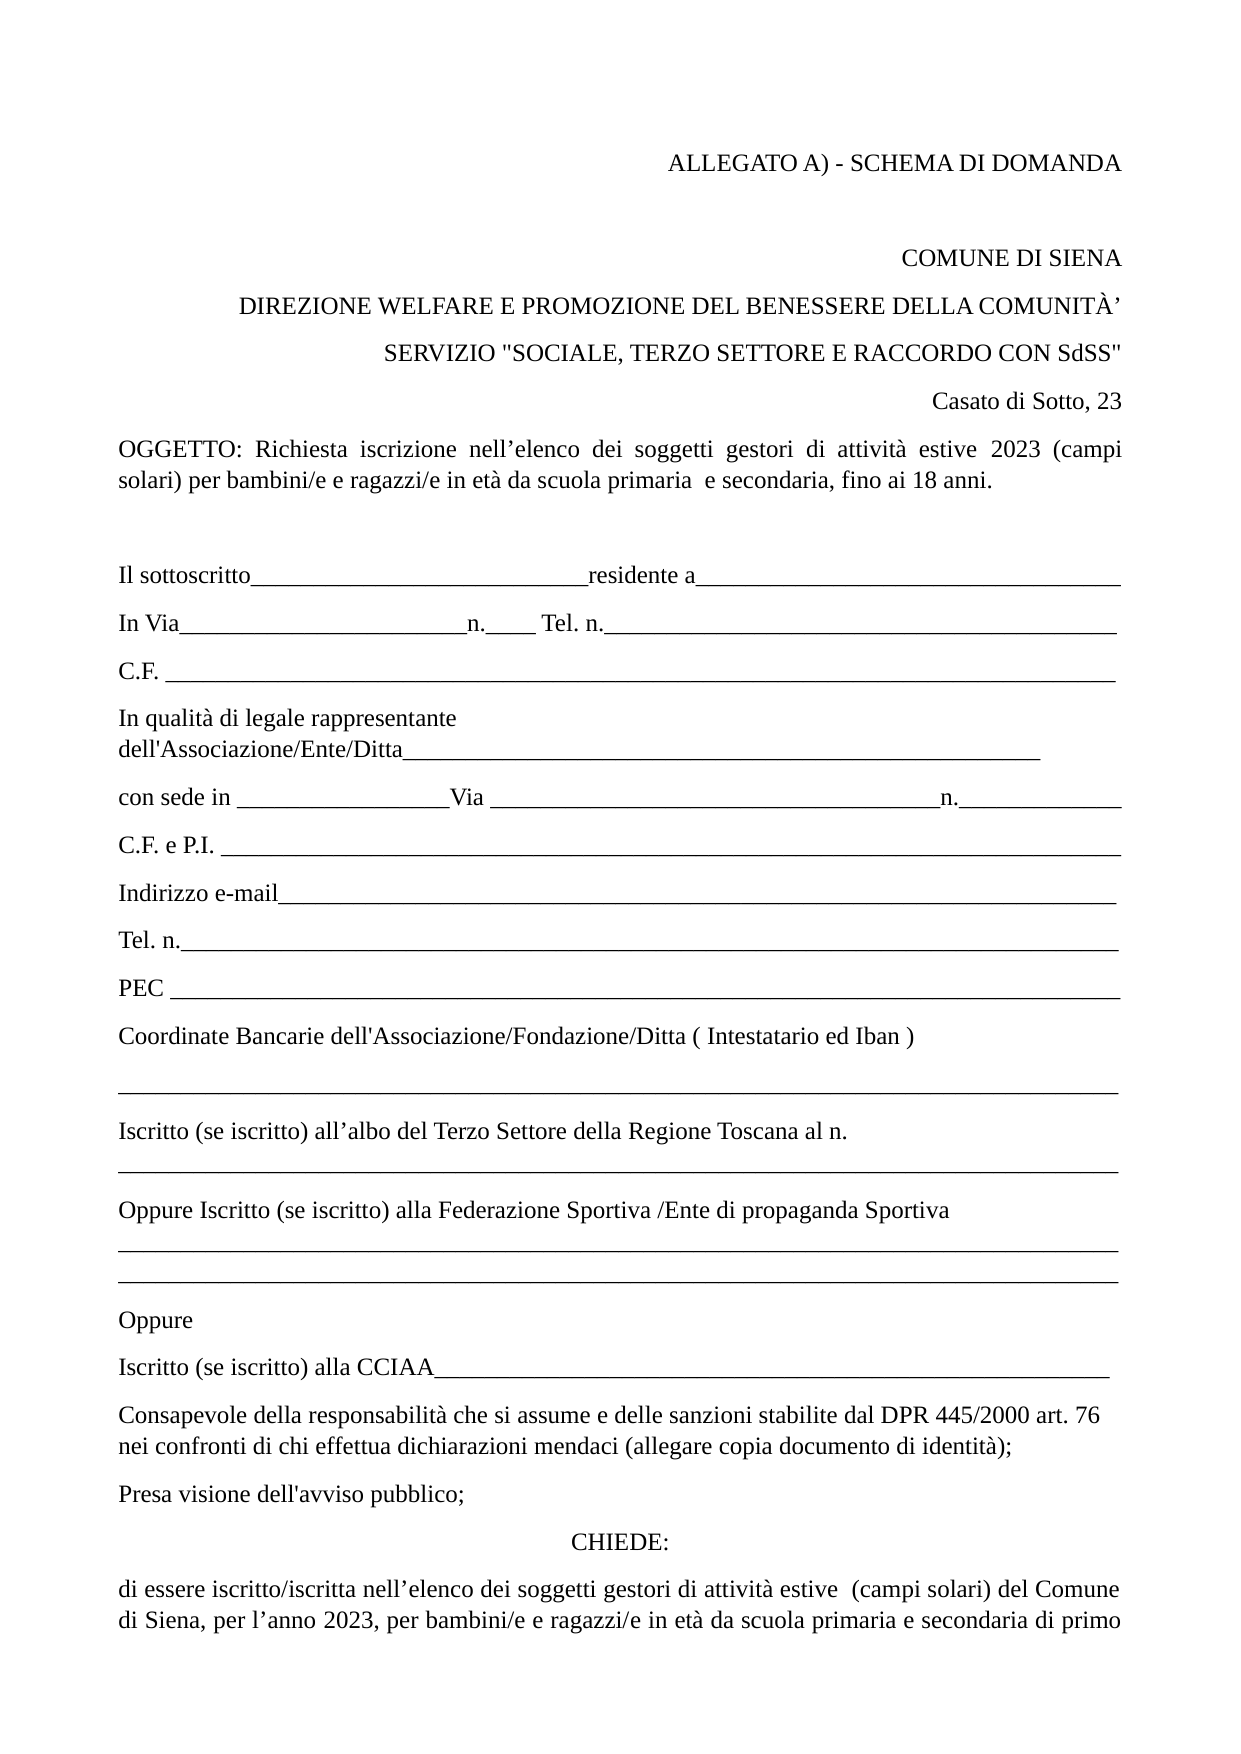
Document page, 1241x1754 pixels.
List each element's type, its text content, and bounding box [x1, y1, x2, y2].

text Casato di Sotto, 23 [118, 386, 1122, 415]
text SERVIZIO "SOCIALE, TERZO SETTORE E RACCORDO CON SdSS" [118, 338, 1122, 367]
text COMUNE DI SIENA [118, 243, 1122, 272]
text In qualità di legale rappresentante dell'Associazione/Ente/Ditta___________________________________________________ [118, 703, 1122, 763]
text C.F. e P.I. ________________________________________________________________________ [118, 830, 1122, 859]
text ALLEGATO A) - SCHEMA DI DOMANDA [118, 148, 1122, 176]
text ________________________________________________________________________________ [118, 1068, 1122, 1097]
text con sede in _________________Via ____________________________________n._____________ [118, 782, 1122, 811]
text DIREZIONE WELFARE E PROMOZIONE DEL BENESSERE DELLA COMUNITÀ’ [118, 291, 1122, 319]
text PEC ____________________________________________________________________________ [118, 973, 1122, 1002]
text Il sottoscritto___________________________residente a__________________________________ [118, 560, 1122, 589]
text di essere iscritto/iscritta nell’elenco dei soggetti gestori di attività estive (campi solari) del Comune di Siena, per l’anno 2023, per bambini/e e ragazzi/e in età da scuola primaria e secondaria di primo [118, 1574, 1122, 1634]
text Iscritto (se iscritto) alla CCIAA______________________________________________________ [118, 1352, 1122, 1381]
text Oppure Iscritto (se iscritto) alla Federazione Sportiva /Ente di propaganda Sportiva ________________________________________________________________________________________________________________________________________________________________ [118, 1195, 1122, 1286]
text Coordinate Bancarie dell'Associazione/Fondazione/Ditta ( Intestatario ed Iban ) [118, 1021, 1122, 1049]
text Consapevole della responsabilità che si assume e delle sanzioni stabilite dal DPR 445/2000 art. 76 nei confronti di chi effettua dichiarazioni mendaci (allegare copia documento di identità); [118, 1400, 1122, 1460]
text Indirizzo e-mail___________________________________________________________________ [118, 878, 1122, 906]
text Presa visione dell'avviso pubblico; [118, 1479, 1122, 1508]
text CHIEDE: [118, 1527, 1122, 1555]
text Tel. n.___________________________________________________________________________ [118, 925, 1122, 954]
text C.F. ____________________________________________________________________________ [118, 656, 1122, 684]
text Iscritto (se iscritto) all’albo del Terzo Settore della Regione Toscana al n. ________________________________________________________________________________ [118, 1116, 1122, 1176]
text OGGETTO: Richiesta iscrizione nell’elenco dei soggetti gestori di attività estive 2023 (campi solari) per bambini/e e ragazzi/e in età da scuola primaria e secondaria, fino ai 18 anni. [118, 434, 1122, 494]
text Oppure [118, 1305, 1122, 1333]
text In Via_______________________n.____ Tel. n._________________________________________ [118, 608, 1122, 637]
